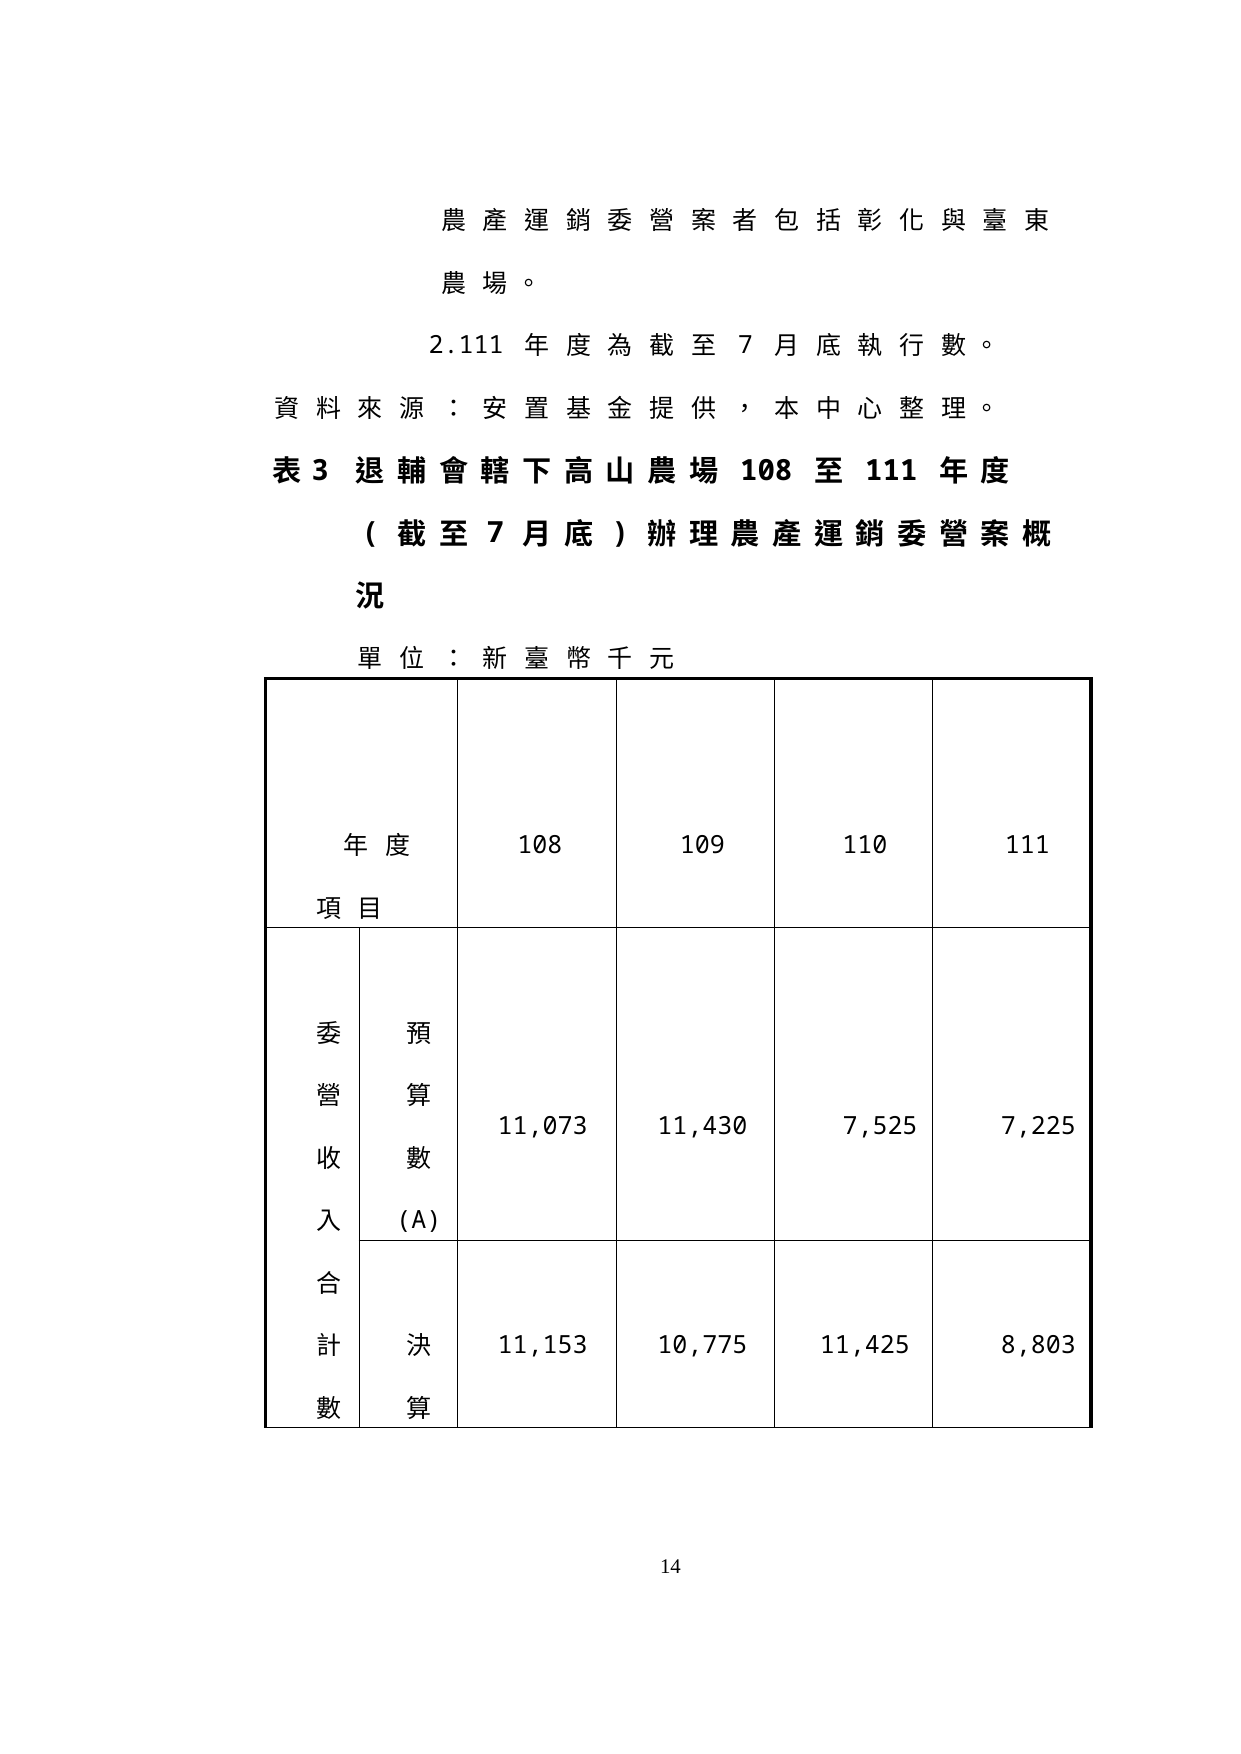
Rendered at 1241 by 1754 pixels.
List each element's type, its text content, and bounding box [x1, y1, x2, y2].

table_cell 7,525 [775, 928, 932, 1240]
table_cell 11,430 [617, 928, 774, 1240]
table_header 年度 項目 [267, 680, 457, 927]
table_cell 委營 收入 合計數 [267, 928, 359, 1427]
table_cell 11,153 [458, 1241, 616, 1427]
text 2.111年度為截至7月底執行數。 [253, 302, 1058, 365]
table_cell 11,425 [775, 1241, 932, 1427]
table_cell 11,073 [458, 928, 616, 1240]
table_header 109 [617, 680, 774, 927]
table_cell 決算 [360, 1241, 457, 1427]
table_cell 10,775 [617, 1241, 774, 1427]
table_header 110 [775, 680, 932, 927]
table_header 108 [458, 680, 616, 927]
table_cell 7,225 [933, 928, 1089, 1240]
table_cell 預算數 (A) [360, 928, 457, 1240]
table_header 111 [933, 680, 1089, 927]
table_cell 8,803 [933, 1241, 1089, 1427]
text 農產運銷委營案者包括彰化與臺東農場。 [253, 177, 1058, 302]
text 資料來源：安置基金提供，本中心整理。 [249, 365, 1058, 427]
text 表3 退輔會轄下高山農場108至111年度(截至7月底)辦理農產運銷委營案概況 單位：新臺幣千元 [251, 427, 1058, 677]
